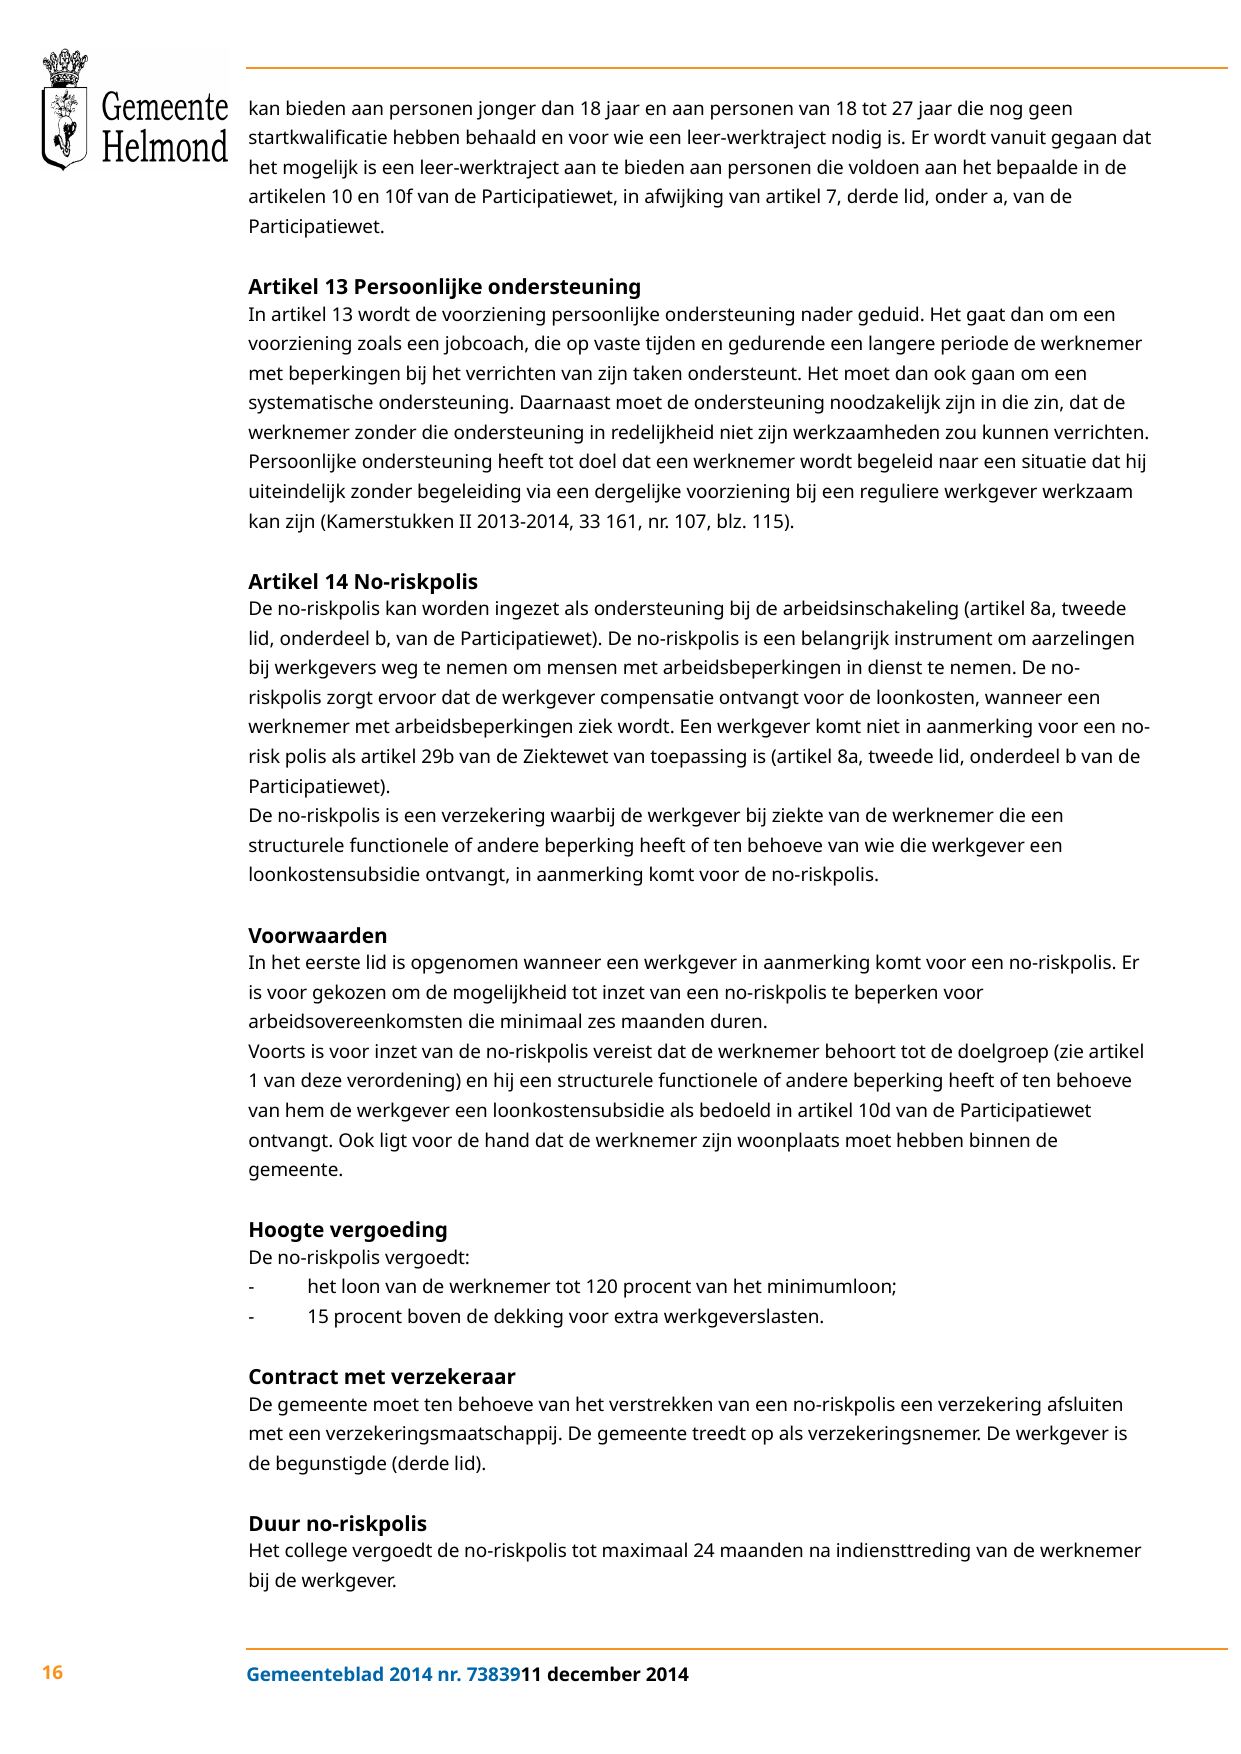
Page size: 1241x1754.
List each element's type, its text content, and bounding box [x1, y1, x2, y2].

text De gemeente moet ten behoeve van het verstrekken van een no-riskpolis een verzekering afsluiten met een verzekeringsmaatschappij. De gemeente treedt op als verzekeringsnemer. De werkgever is de begunstigde (derde lid). [248, 1391, 1152, 1476]
text Voorts is voor inzet van de no-riskpolis vereist dat de werknemer behoort tot de doelgroep (zie artikel 1 van deze verordening) en hij een structurele functionele of andere beperking heeft of ten behoeve van hem de werkgever een loonkostensubsidie als bedoeld in artikel 10d van de Participatiewet ontvangt. Ook ligt voor de hand dat de werknemer zijn woonplaats moet hebben binnen de gemeente. [248, 1038, 1152, 1182]
text De no-riskpolis is een verzekering waarbij de werkgever bij ziekte van de werknemer die een structurele functionele of andere beperking heeft of ten behoeve van wie die werkgever een loonkostensubsidie ontvangt, in aanmerking komt voor de no-riskpolis. [248, 802, 1152, 887]
text Artikel 14 No-riskpolis [248, 567, 1152, 595]
text De no-riskpolis kan worden ingezet als ondersteuning bij de arbeidsinschakeling (artikel 8a, tweede lid, onderdeel b, van de Participatiewet). De no-riskpolis is een belangrijk instrument om aarzelingen bij werkgevers weg te nemen om mensen met arbeidsbeperkingen in dienst te nemen. De no-riskpolis zorgt ervoor dat de werkgever compensatie ontvangt voor de loonkosten, wanneer een werknemer met arbeidsbeperkingen ziek wordt. Een werkgever komt niet in aanmerking voor een no-risk polis als artikel 29b van de Ziektewet van toepassing is (artikel 8a, tweede lid, onderdeel b van de Participatiewet). [248, 595, 1152, 799]
text In artikel 13 wordt de voorziening persoonlijke ondersteuning nader geduid. Het gaat dan om een voorziening zoals een jobcoach, die op vaste tijden en gedurende een langere periode de werknemer met beperkingen bij het verrichten van zijn taken ondersteunt. Het moet dan ook gaan om een systematische ondersteuning. Daarnaast moet de ondersteuning noodzakelijk zijn in die zin, dat de werknemer zonder die ondersteuning in redelijkheid niet zijn werkzaamheden zou kunnen verrichten. Persoonlijke ondersteuning heeft tot doel dat een werknemer wordt begeleid naar een situatie dat hij uiteindelijk zonder begeleiding via een dergelijke voorziening bij een reguliere werkgever werkzaam kan zijn (Kamerstukken II 2013-2014, 33 161, nr. 107, blz. 115). [248, 301, 1152, 533]
text De no-riskpolis vergoedt: [248, 1244, 1152, 1270]
text Duur no-riskpolis [248, 1509, 1152, 1537]
text Voorwaarden [248, 921, 1152, 949]
text Artikel 13 Persoonlijke ondersteuning [248, 272, 1152, 301]
text Contract met verzekeraar [248, 1362, 1152, 1391]
text Hoogte vergoeding [248, 1216, 1152, 1244]
text kan bieden aan personen jonger dan 18 jaar en aan personen van 18 tot 27 jaar die nog geen startkwalificatie hebben behaald en voor wie een leer-werktraject nodig is. Er wordt vanuit gegaan dat het mogelijk is een leer-werktraject aan te bieden aan personen die voldoen aan het bepaalde in de artikelen 10 en 10f van de Participatiewet, in afwijking van artikel 7, derde lid, onder a, van de Participatiewet. [248, 95, 1152, 239]
text In het eerste lid is opgenomen wanneer een werkgever in aanmerking komt voor een no-riskpolis. Er is voor gekozen om de mogelijkheid tot inzet van een no-riskpolis te beperken voor arbeidsovereenkomsten die minimaal zes maanden duren. [248, 949, 1152, 1034]
text Het college vergoedt de no-riskpolis tot maximaal 24 maanden na indiensttreding van de werknemer bij de werkgever. [248, 1537, 1152, 1593]
list het loon van de werknemer tot 120 procent van het minimumloon; [248, 1273, 1152, 1299]
list 15 procent boven de dekking voor extra werkgeverslasten. [248, 1303, 1152, 1329]
picture [41, 47, 231, 172]
